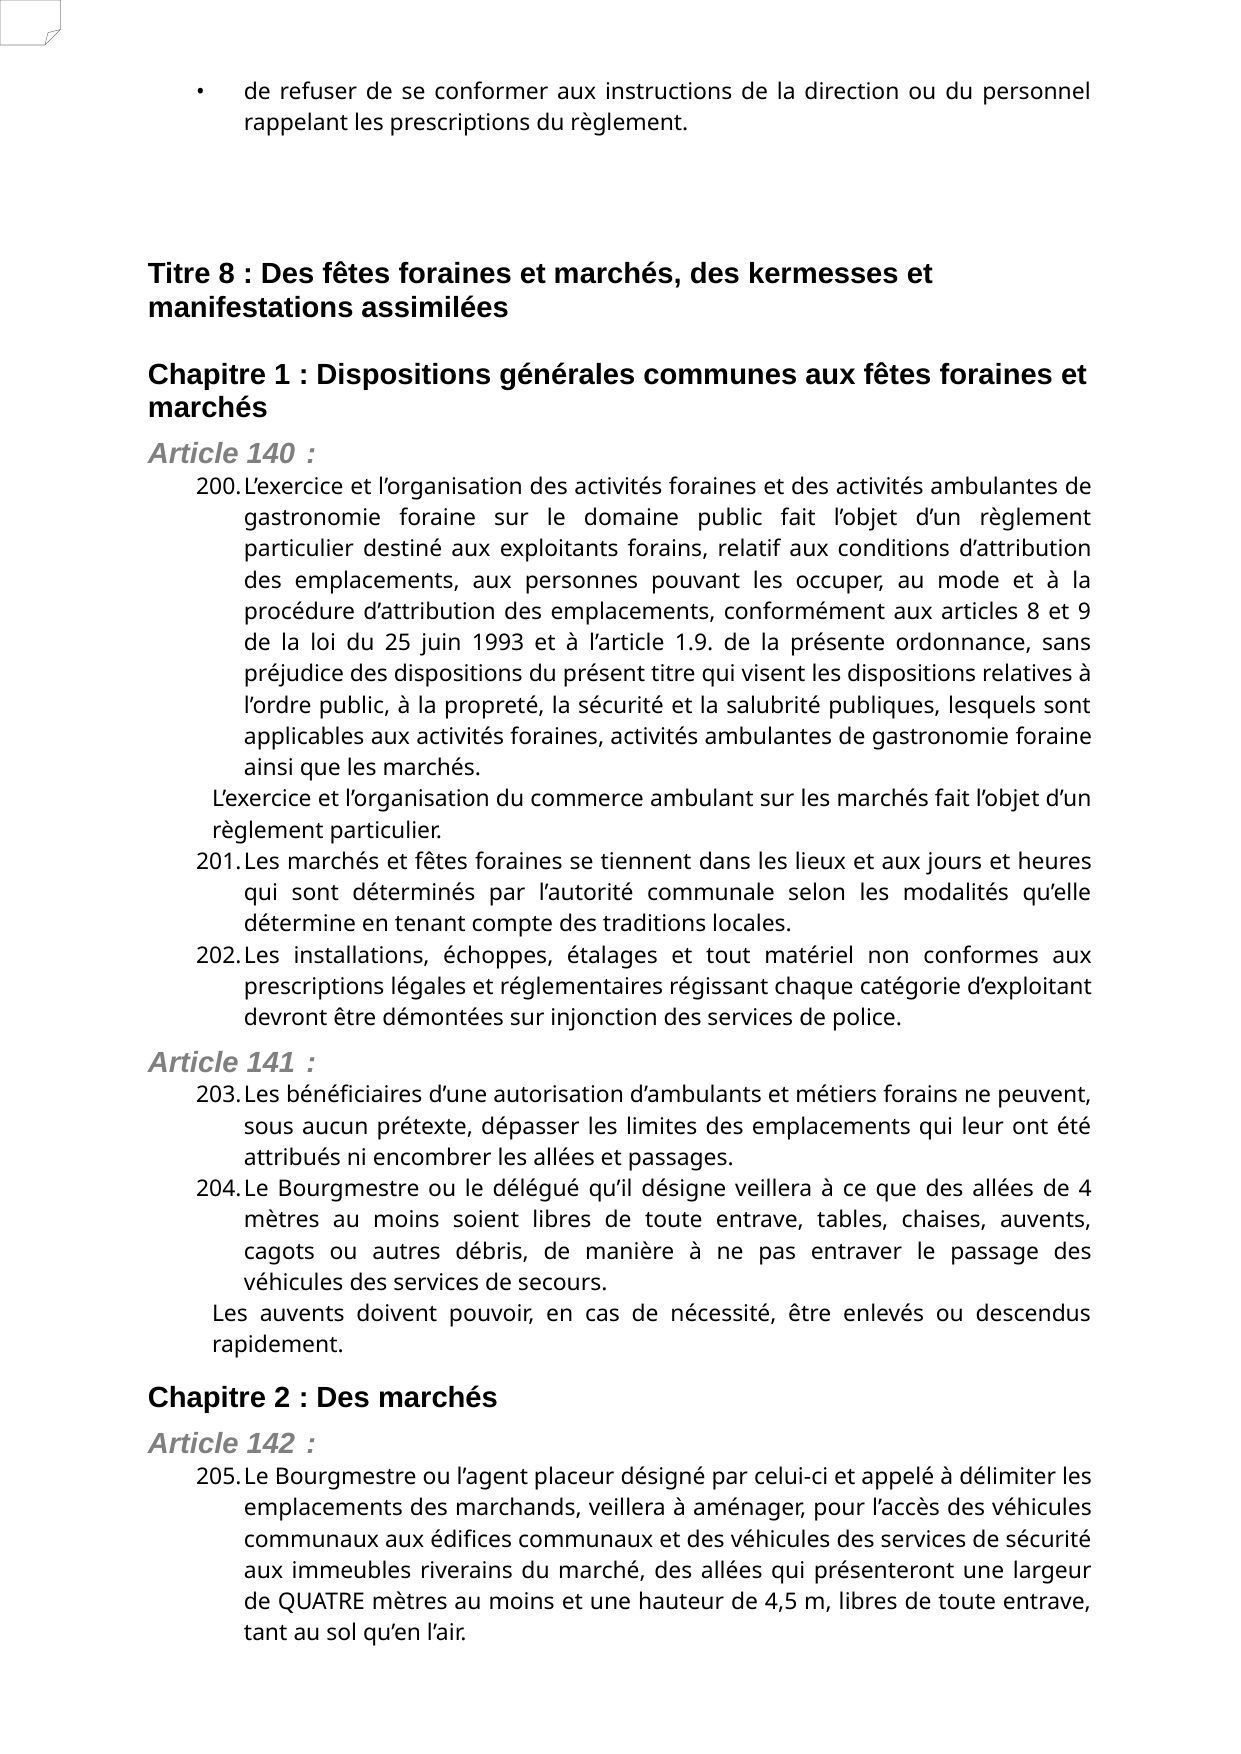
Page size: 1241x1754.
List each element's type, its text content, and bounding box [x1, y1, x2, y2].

list Le Bourgmestre ou l’agent placeur désigné par celui-ci et appelé à délimiter les emplacements des marchands, veillera à aménager, pour l’accès des véhicules communaux aux édifices communaux et des véhicules des services de sécurité aux immeubles riverains du marché, des allées qui présenteront une largeur de QUATRE mètres au moins et une hauteur de 4,5 m, libres de toute entrave, tant au sol qu’en l’air. [196, 1460, 1092, 1647]
list Les marchés et fêtes foraines se tiennent dans les lieux et aux jours et heures qui sont déterminés par l’autorité communale selon les modalités qu’elle détermine en tenant compte des traditions locales. [196, 845, 1092, 938]
subtitle Article 141 : [148, 1045, 1092, 1078]
subtitle Chapitre 2 : Des marchés [148, 1380, 1092, 1414]
list Les bénéficiaires d’une autorisation d’ambulants et métiers forains ne peuvent, sous aucun prétexte, dépasser les limites des emplacements qui leur ont été attribués ni encombrer les allées et passages. [196, 1078, 1092, 1172]
subtitle Article 142 : [148, 1426, 1092, 1460]
text L’exercice et l’organisation du commerce ambulant sur les marchés fait l’objet d’un règlement particulier. [212, 782, 1092, 845]
list Les installations, échoppes, étalages et tout matériel non conformes aux prescriptions légales et réglementaires régissant chaque catégorie d’exploitant devront être démontées sur injonction des services de police. [196, 938, 1092, 1032]
list Le Bourgmestre ou le délégué qu’il désigne veillera à ce que des allées de 4 mètres au moins soient libres de toute entrave, tables, chaises, auvents, cagots ou autres débris, de manière à ne pas entraver le passage des véhicules des services de secours. [196, 1172, 1092, 1297]
subtitle Titre 8 : Des fêtes foraines et marchés, des kermesses et manifestations assimilées [148, 256, 1092, 323]
subtitle Article 140 : [148, 436, 1092, 470]
list L’exercice et l’organisation des activités foraines et des activités ambulantes de gastronomie foraine sur le domaine public fait l’objet d’un règlement particulier destiné aux exploitants forains, relatif aux conditions d’attribution des emplacements, aux personnes pouvant les occuper, au mode et à la procédure d’attribution des emplacements, conformément aux articles 8 et 9 de la loi du 25 juin 1993 et à l’article 1.9. de la présente ordonnance, sans préjudice des dispositions du présent titre qui visent les dispositions relatives à l’ordre public, à la propreté, la sécurité et la salubrité publiques, lesquels sont applicables aux activités foraines, activités ambulantes de gastronomie foraine ainsi que les marchés. [196, 470, 1092, 782]
subtitle Chapitre 1 : Dispositions générales communes aux fêtes foraines et marchés [148, 357, 1092, 424]
text Les auvents doivent pouvoir, en cas de nécessité, être enlevés ou descendus rapidement. [212, 1297, 1092, 1359]
list de refuser de se conformer aux instructions de la direction ou du personnel rappelant les prescriptions du règlement. [196, 75, 1092, 137]
